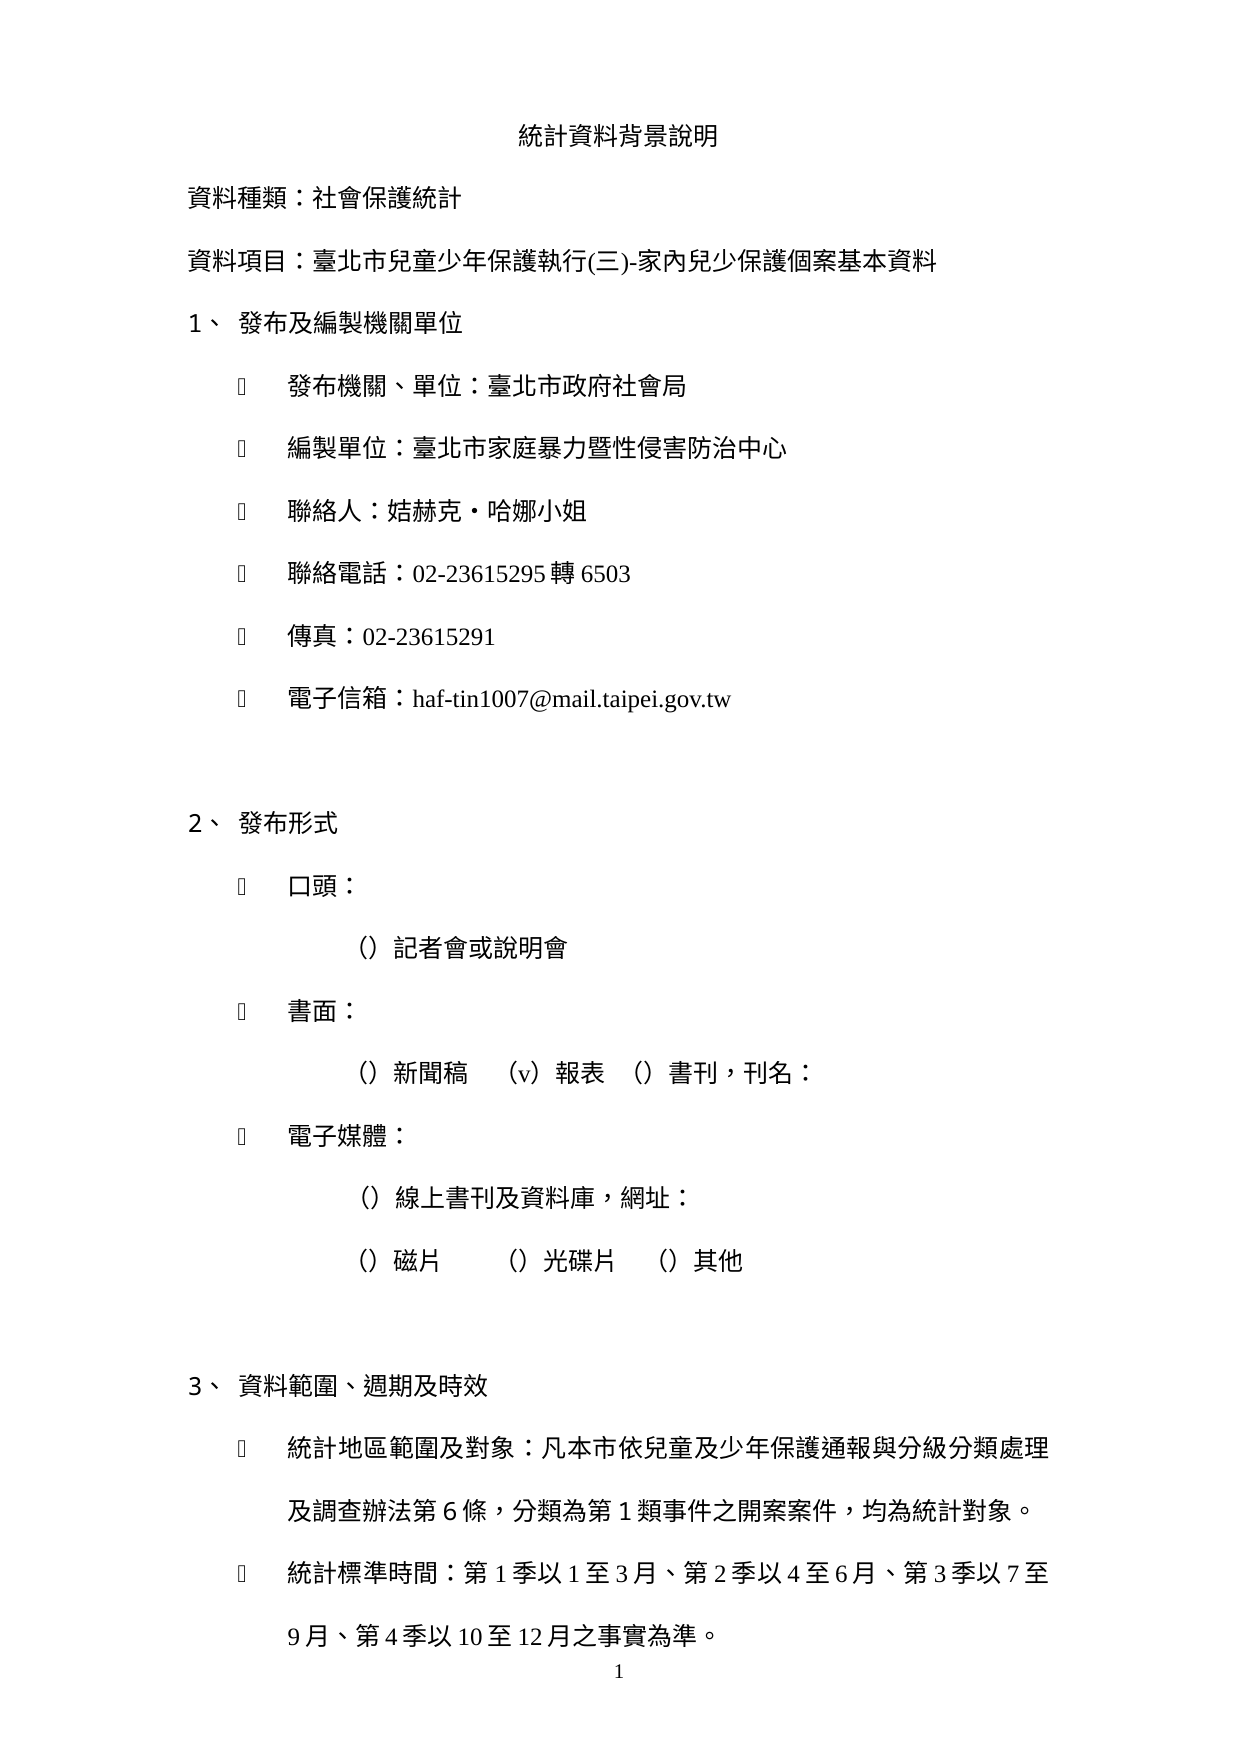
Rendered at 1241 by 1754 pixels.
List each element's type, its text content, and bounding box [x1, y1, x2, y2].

text 資料種類：社會保護統計 [187, 155, 1050, 218]
list 聯絡人：姞赫克‧哈娜小姐 [237, 468, 1050, 530]
list 電子信箱：haf-tin1007@mail.taipei.gov.tw [237, 655, 1050, 718]
list 書面： [237, 968, 1050, 1030]
list 發布及編製機關單位 [187, 280, 1050, 343]
list 口頭： [237, 843, 1050, 905]
list 資料範圍、週期及時效 [187, 1343, 1050, 1405]
text （）記者會或說明會 [187, 905, 1050, 968]
text （）磁片 （）光碟片 （）其他 [187, 1218, 1050, 1280]
text （）線上書刊及資料庫，網址： [345, 1155, 1050, 1218]
list 電子媒體： [237, 1093, 1050, 1155]
list 發布機關、單位：臺北市政府社會局 [237, 343, 1050, 405]
text 統計資料背景說明 [187, 93, 1050, 155]
list 聯絡電話：02-23615295轉6503 [237, 530, 1050, 593]
list 編製單位：臺北市家庭暴力暨性侵害防治中心 [237, 405, 1050, 468]
text （）新聞稿 （v）報表 （）書刊，刊名： [187, 1030, 1050, 1093]
list 傳真：02-23615291 [237, 593, 1050, 655]
list 統計地區範圍及對象：凡本市依兒童及少年保護通報與分級分類處理及調查辦法第6條，分類為第1類事件之開案案件，均為統計對象。 [237, 1405, 1050, 1530]
list 發布形式 [187, 780, 1050, 843]
list 統計標準時間：第1季以1至3月、第2季以4至6月、第3季以7至9月、第4季以10至12月之事實為準。 [237, 1530, 1050, 1655]
text 資料項目：臺北市兒童少年保護執行(三)-家內兒少保護個案基本資料 [187, 218, 1050, 280]
